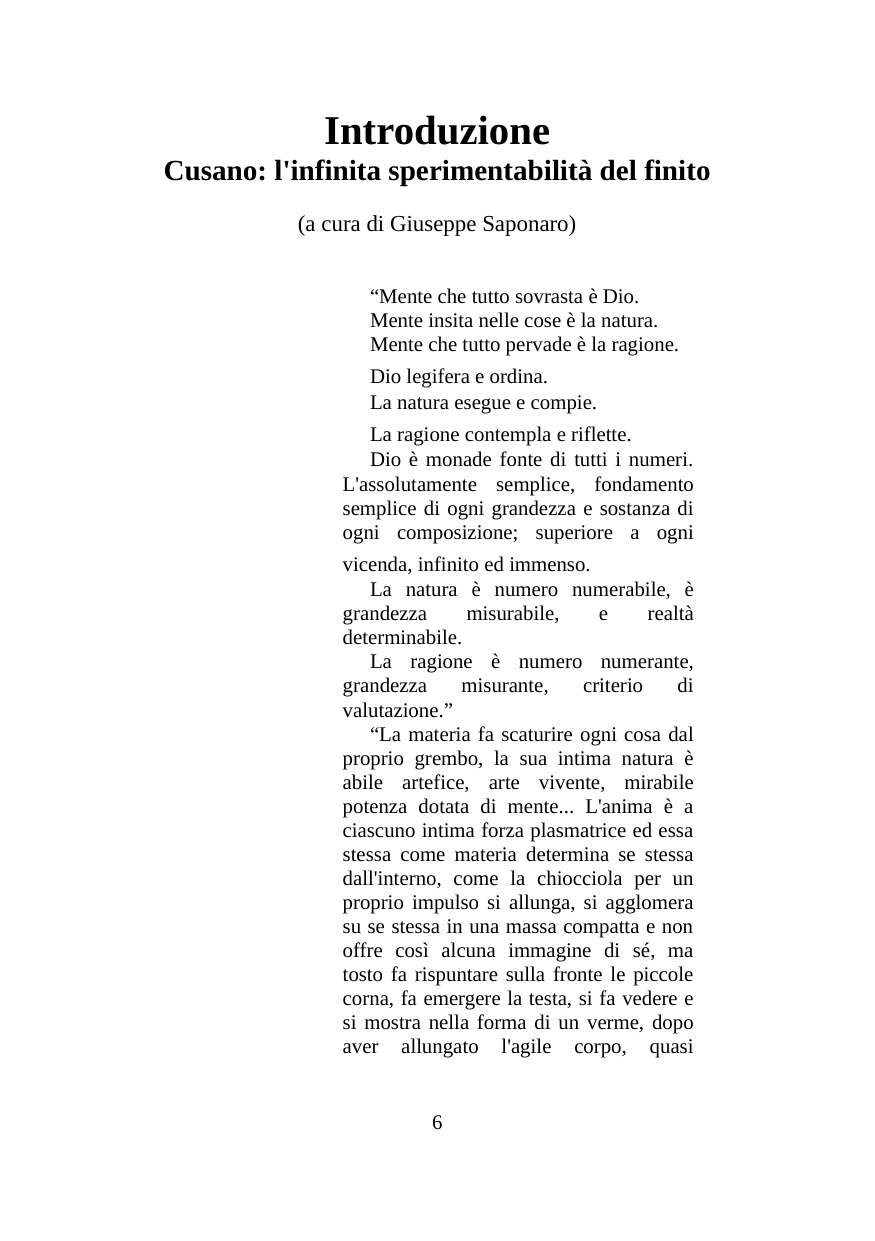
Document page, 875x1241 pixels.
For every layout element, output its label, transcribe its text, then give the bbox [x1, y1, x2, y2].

text La ragione contempla e riflette. [342, 414, 694, 447]
subtitle Introduzione Cusano: l'infinita sperimentabilità del finito [106, 106, 768, 187]
text La natura esegue e compie. [342, 390, 694, 414]
text Dio è monade fonte di tutti i numeri. L'assolutamente semplice, fondamento semplice di ogni grandezza e sostanza di ogni composizione; superiore a ogni vicenda, infinito ed immenso. [342, 447, 694, 577]
text (a cura di Giuseppe Saponaro) [106, 210, 768, 237]
text “Mente che tutto sovrasta è Dio. [342, 284, 694, 308]
text La natura è numero numerabile, è grandezza misurabile, e realtà determinabile. [342, 577, 694, 649]
text “La materia fa scaturire ogni cosa dal proprio grembo, la sua intima natura è abile artefice, arte vivente, mirabile potenza dotata di mente... L'anima è a ciascuno intima forza plasmatrice ed essa stessa come materia determina se stessa dall'interno, come la chiocciola per un proprio impulso si allunga, si agglomera su se stessa in una massa compatta e non offre così alcuna immagine di sé, ma tosto fa rispuntare sulla fronte le piccole corna, fa emergere la testa, si fa vedere e si mostra nella forma di un verme, dopo aver allungato l'agile corpo, quasi [342, 722, 694, 1058]
text La ragione è numero numerante, grandezza misurante, criterio di valutazione.” [342, 649, 694, 722]
text Dio legifera e ordina. [342, 356, 694, 390]
text Mente che tutto pervade è la ragione. [342, 332, 694, 356]
text Mente insita nelle cose è la natura. [342, 308, 694, 332]
